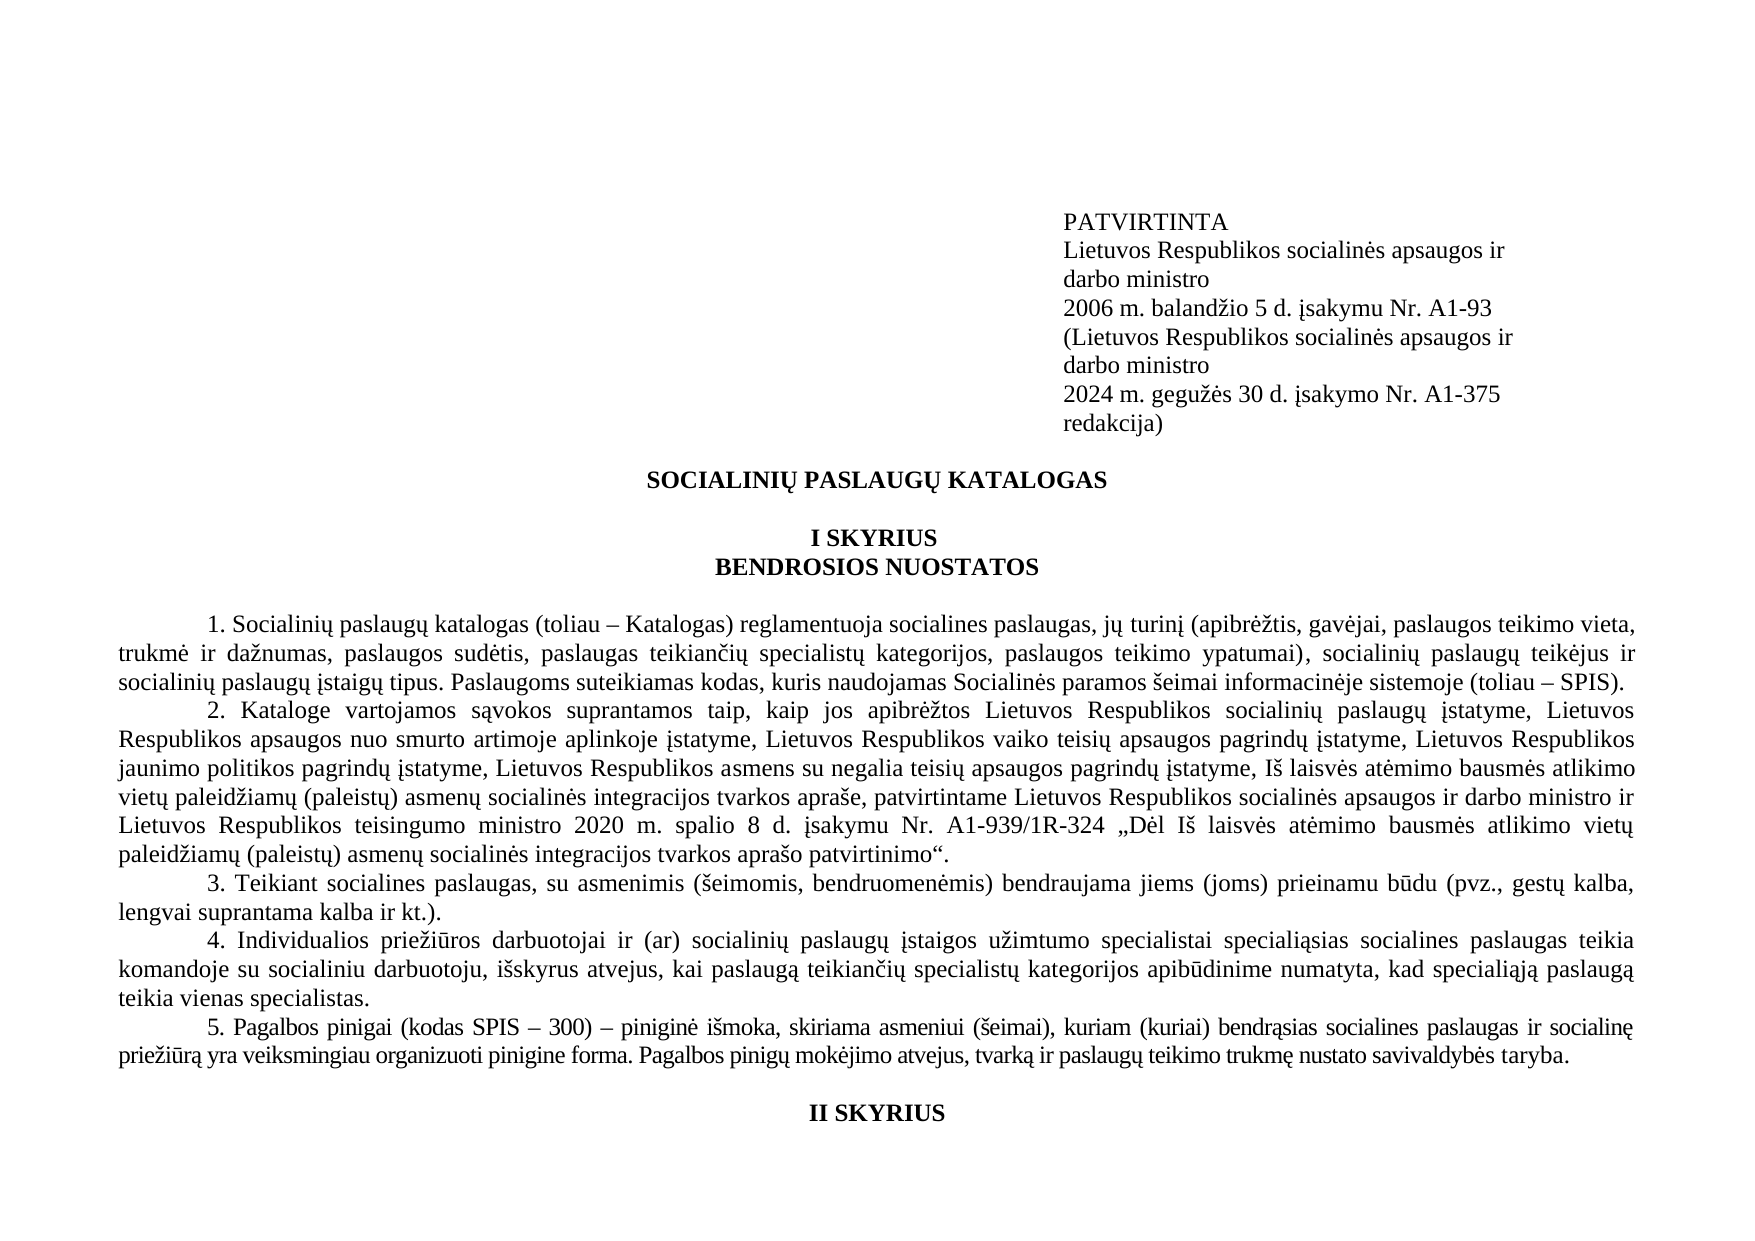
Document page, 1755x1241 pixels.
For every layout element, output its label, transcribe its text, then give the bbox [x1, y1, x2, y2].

text PATVIRTINTA [1063, 207, 1636, 235]
text 2006 m. balandžio 5 d. įsakymu Nr. A1-93 [1063, 293, 1636, 322]
text 2. Kataloge vartojamos sąvokos suprantamos taip, kaip jos apibrėžtos Lietuvos Respublikos socialinių paslaugų įstatyme, Lietuvos Respublikos apsaugos nuo smurto artimoje aplinkoje įstatyme, Lietuvos Respublikos vaiko teisių apsaugos pagrindų įstatyme, Lietuvos Respublikos jaunimo politikos pagrindų įstatyme, Lietuvos Respublikos asmens su negalia teisių apsaugos pagrindų įstatyme, Iš laisvės atėmimo bausmės atlikimo vietų paleidžiamų (paleistų) asmenų socialinės integracijos tvarkos apraše, patvirtintame Lietuvos Respublikos socialinės apsaugos ir darbo ministro ir Lietuvos Respublikos teisingumo ministro 2020 m. spalio 8 d. įsakymu Nr. A1-939/1R-324 „Dėl Iš laisvės atėmimo bausmės atlikimo vietų paleidžiamų (paleistų) asmenų socialinės integracijos tvarkos aprašo patvirtinimo“. [118, 695, 1636, 868]
text darbo ministro [1063, 264, 1636, 293]
text SOCIALINIŲ PASLAUGŲ KATALOGAS [118, 465, 1636, 494]
text (Lietuvos Respublikos socialinės apsaugos ir [1063, 322, 1636, 350]
text darbo ministro [1063, 350, 1636, 379]
text II SKYRIUS [118, 1098, 1636, 1127]
text 5. Pagalbos pinigai (kodas SPIS – 300) – piniginė išmoka, skiriama asmeniui (šeimai), kuriam (kuriai) bendrąsias socialines paslaugas ir socialinę priežiūrą yra veiksmingiau organizuoti pinigine forma. Pagalbos pinigų mokėjimo atvejus, tvarką ir paslaugų teikimo trukmę nustato savivaldybės taryba. [118, 1012, 1636, 1069]
text 1. Socialinių paslaugų katalogas (toliau – Katalogas) reglamentuoja socialines paslaugas, jų turinį (apibrėžtis, gavėjai, paslaugos teikimo vieta, trukmė ir dažnumas, paslaugos sudėtis, paslaugas teikiančių specialistų kategorijos, paslaugos teikimo ypatumai), socialinių paslaugų teikėjus ir socialinių paslaugų įstaigų tipus. Paslaugoms suteikiamas kodas, kuris naudojamas Socialinės paramos šeimai informacinėje sistemoje (toliau – SPIS). [118, 609, 1636, 695]
text 2024 m. gegužės 30 d. įsakymo Nr. A1-375 [1063, 379, 1636, 408]
text Lietuvos Respublikos socialinės apsaugos ir [1063, 235, 1636, 264]
text 4. Individualios priežiūros darbuotojai ir (ar) socialinių paslaugų įstaigos užimtumo specialistai specialiąsias socialines paslaugas teikia komandoje su socialiniu darbuotoju, išskyrus atvejus, kai paslaugą teikiančių specialistų kategorijos apibūdinime numatyta, kad specialiąją paslaugą teikia vienas specialistas. [118, 925, 1636, 1012]
text I SKYRIUS [118, 523, 1636, 552]
text 3. Teikiant socialines paslaugas, su asmenimis (šeimomis, bendruomenėmis) bendraujama jiems (joms) prieinamu būdu (pvz., gestų kalba, lengvai suprantama kalba ir kt.). [118, 868, 1636, 925]
text BENDROSIOS NUOSTATOS [118, 552, 1636, 580]
text redakcija) [1063, 408, 1636, 437]
